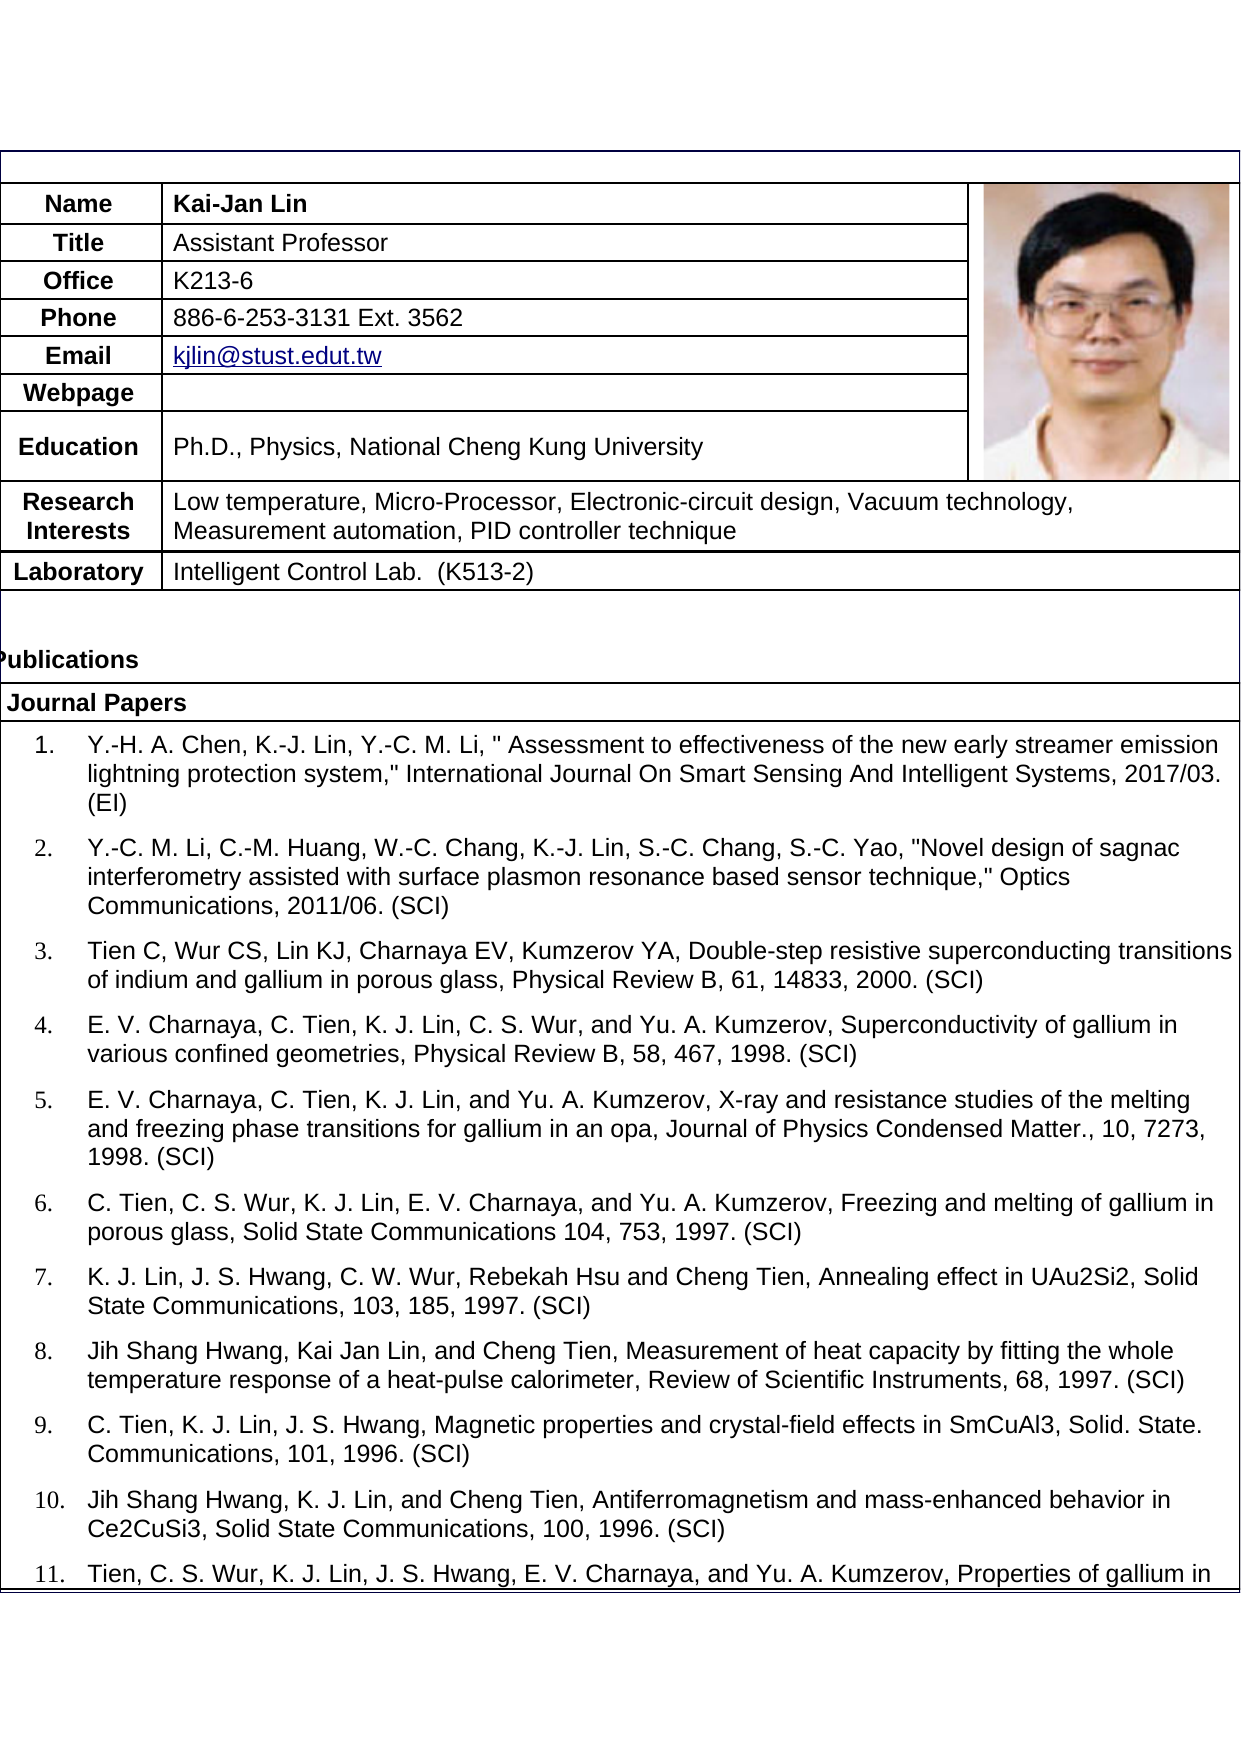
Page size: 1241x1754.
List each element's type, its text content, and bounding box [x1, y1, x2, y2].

table_header Publications Projects [1, 591, 1239, 682]
table_header Name [1, 184, 161, 223]
table_header [969, 184, 983, 480]
table_cell Office [1, 262, 161, 298]
table_cell Ph.D., Physics, National Cheng Kung University [163, 412, 967, 480]
table_cell Assistant Professor [163, 225, 967, 260]
table_cell Email [1, 337, 161, 373]
table_cell Research Interests [1, 482, 161, 550]
table_cell Intelligent Control Lab. (K513-2) [163, 553, 1239, 589]
table_header Kai-Jan Lin [163, 184, 967, 223]
table_cell Title [1, 225, 161, 260]
table_header Publications Projects [1, 152, 1239, 182]
table_cell Webpage [1, 375, 161, 410]
table_cell Education [1, 412, 161, 480]
table_header Journal Papers [1, 684, 1239, 720]
table_header [1230, 184, 1239, 480]
table_cell Y.-H. A. Chen, K.-J. Lin, Y.-C. M. Li, " Assessment to effectiveness of the new early streamer emission lightning protection system," International Journal On Smart Sensing And Intelligent Systems, 2017/03. (EI) Y.-C. M. Li, C.-M. Huang, W.-C. Chang, K.-J. Lin, S.-C. Chang, S.-C. Yao, "Novel design of sagnac interferometry assisted with surface plasmon resonance based sensor technique," Optics Communications, 2011/06. (SCI) Tien C, Wur CS, Lin KJ, Charnaya EV, Kumzerov YA, Double-step resistive superconducting transitions of indium and gallium in porous glass, Physical Review B, 61, 14833, 2000. (SCI) E. V. Charnaya, C. Tien, K. J. Lin, C. S. Wur, and Yu. A. Kumzerov, Superconductivity of gallium in various confined geometries, Physical Review B, 58, 467, 1998. (SCI) E. V. Charnaya, C. Tien, K. J. Lin, and Yu. A. Kumzerov, X-ray and resistance studies of the melting and freezing phase transitions for gallium in an opa, Journal of Physics Condensed Matter., 10, 7273, 1998. (SCI) C. Tien, C. S. Wur, K. J. Lin, E. V. Charnaya, and Yu. A. Kumzerov, Freezing and melting of gallium in porous glass, Solid State Communications 104, 753, 1997. (SCI) K. J. Lin, J. S. Hwang, C. W. Wur, Rebekah Hsu and Cheng Tien, Annealing effect in UAu2Si2, Solid State Communications, 103, 185, 1997. (SCI) Jih Shang Hwang, Kai Jan Lin, and Cheng Tien, Measurement of heat capacity by fitting the whole temperature response of a heat-pulse calorimeter, Review of Scientific Instruments, 68, 1997. (SCI) C. Tien, K. J. Lin, J. S. Hwang, Magnetic properties and crystal-field effects in SmCuAl3, Solid. State. Communications, 101, 1996. (SCI) Jih Shang Hwang, K. J. Lin, and Cheng Tien, Antiferromagnetism and mass-enhanced behavior in Ce2CuSi3, Solid State Communications, 100, 1996. (SCI) Tien, C. S. Wur, K. J. Lin, J. S. Hwang, E. V. Charnaya, and Yu. A. Kumzerov, Properties of gallium in [1, 722, 1239, 1588]
table_cell Low temperature, Micro-Processor, Electronic-circuit design, Vacuum technology, Measurement automation, PID controller technique [163, 482, 1239, 550]
table_cell K213-6 [163, 262, 967, 298]
table_cell kjlin@stust.edut.tw [163, 337, 967, 373]
table_cell Laboratory [1, 553, 161, 589]
table_cell Phone [1, 300, 161, 335]
table_cell [163, 375, 967, 410]
table_cell 886-6-253-3131 Ext. 3562 [163, 300, 967, 335]
